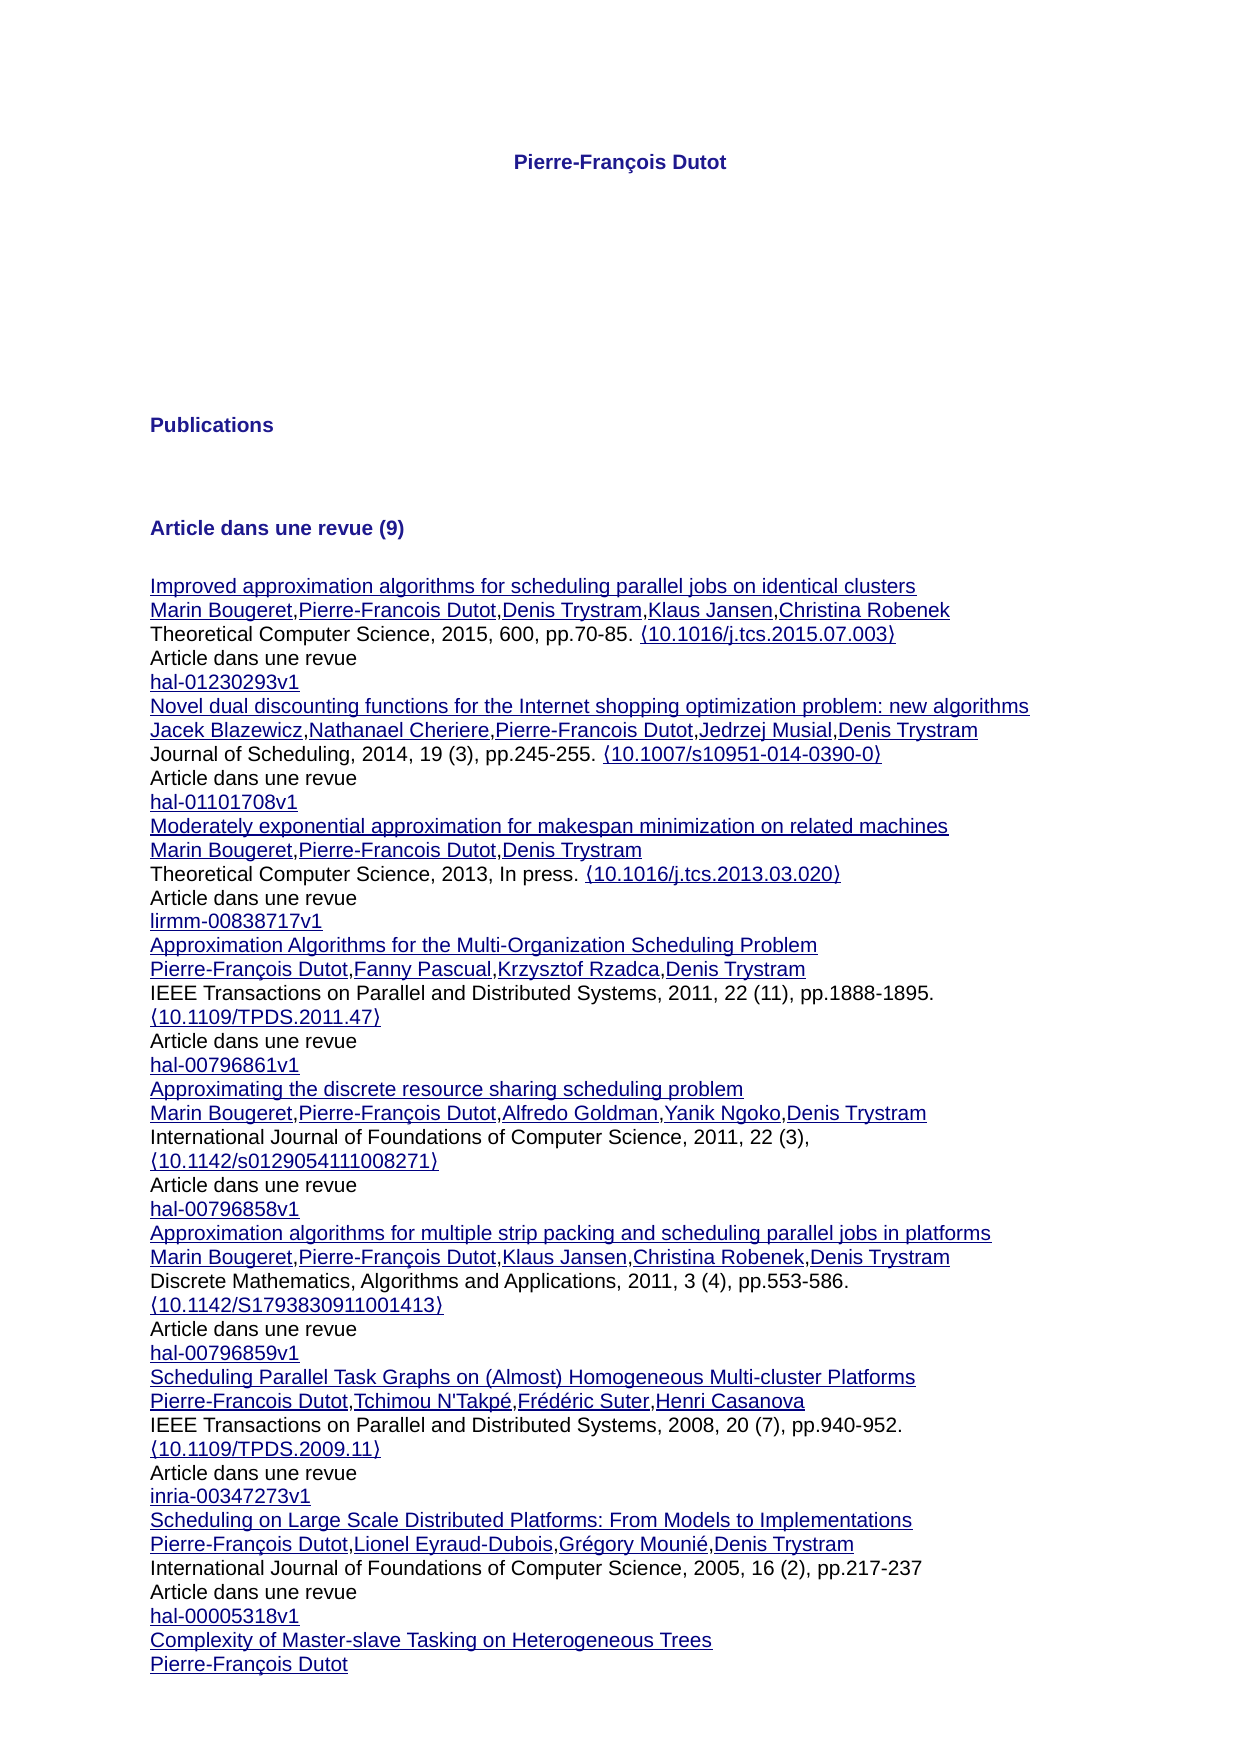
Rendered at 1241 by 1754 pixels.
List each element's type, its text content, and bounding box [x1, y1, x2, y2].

subtitle Publications [150, 412, 1090, 436]
subtitle Article dans une revue (9) [150, 516, 1090, 539]
table_cell Complexity of Master-slave Tasking on Heterogeneous Trees Pierre-François Dutot [150, 1628, 1090, 1676]
table_cell Scheduling on Large Scale Distributed Platforms: From Models to Implementations Pierre-François Dutot,Lionel Eyraud-Dubois,Grégory Mounié,Denis Trystram International Journal of Foundations of Computer Science, 2005, 16 (2), pp.217-237 Article dans une revue hal-00005318v1 [150, 1508, 1090, 1628]
table_cell Approximation Algorithms for the Multi-Organization Scheduling Problem Pierre-François Dutot,Fanny Pascual,Krzysztof Rzadca,Denis Trystram IEEE Transactions on Parallel and Distributed Systems, 2011, 22 (11), pp.1888-1895. ⟨10.1109/TPDS.2011.47⟩ Article dans une revue hal-00796861v1 [150, 933, 1090, 1077]
table_cell Novel dual discounting functions for the Internet shopping optimization problem: new algorithms Jacek Blazewicz,Nathanael Cheriere,Pierre-Francois Dutot,Jedrzej Musial,Denis Trystram Journal of Scheduling, 2014, 19 (3), pp.245-255. ⟨10.1007/s10951-014-0390-0⟩ Article dans une revue hal-01101708v1 [150, 694, 1090, 813]
table_cell Approximation algorithms for multiple strip packing and scheduling parallel jobs in platforms Marin Bougeret,Pierre-François Dutot,Klaus Jansen,Christina Robenek,Denis Trystram Discrete Mathematics, Algorithms and Applications, 2011, 3 (4), pp.553-586. ⟨10.1142/S1793830911001413⟩ Article dans une revue hal-00796859v1 [150, 1221, 1090, 1364]
table_cell Scheduling Parallel Task Graphs on (Almost) Homogeneous Multi-cluster Platforms Pierre-Francois Dutot,Tchimou N'Takpé,Frédéric Suter,Henri Casanova IEEE Transactions on Parallel and Distributed Systems, 2008, 20 (7), pp.940-952. ⟨10.1109/TPDS.2009.11⟩ Article dans une revue inria-00347273v1 [150, 1365, 1090, 1508]
subtitle Pierre-François Dutot [150, 150, 1090, 174]
table_header Improved approximation algorithms for scheduling parallel jobs on identical clusters Marin Bougeret,Pierre-Francois Dutot,Denis Trystram,Klaus Jansen,Christina Robenek Theoretical Computer Science, 2015, 600, pp.70-85. ⟨10.1016/j.tcs.2015.07.003⟩ Article dans une revue hal-01230293v1 [150, 574, 1090, 694]
table_cell Moderately exponential approximation for makespan minimization on related machines Marin Bougeret,Pierre-Francois Dutot,Denis Trystram Theoretical Computer Science, 2013, In press. ⟨10.1016/j.tcs.2013.03.020⟩ Article dans une revue lirmm-00838717v1 [150, 814, 1090, 933]
table_cell Approximating the discrete resource sharing scheduling problem Marin Bougeret,Pierre-François Dutot,Alfredo Goldman,Yanik Ngoko,Denis Trystram International Journal of Foundations of Computer Science, 2011, 22 (3), ⟨10.1142/s0129054111008271⟩ Article dans une revue hal-00796858v1 [150, 1077, 1090, 1221]
